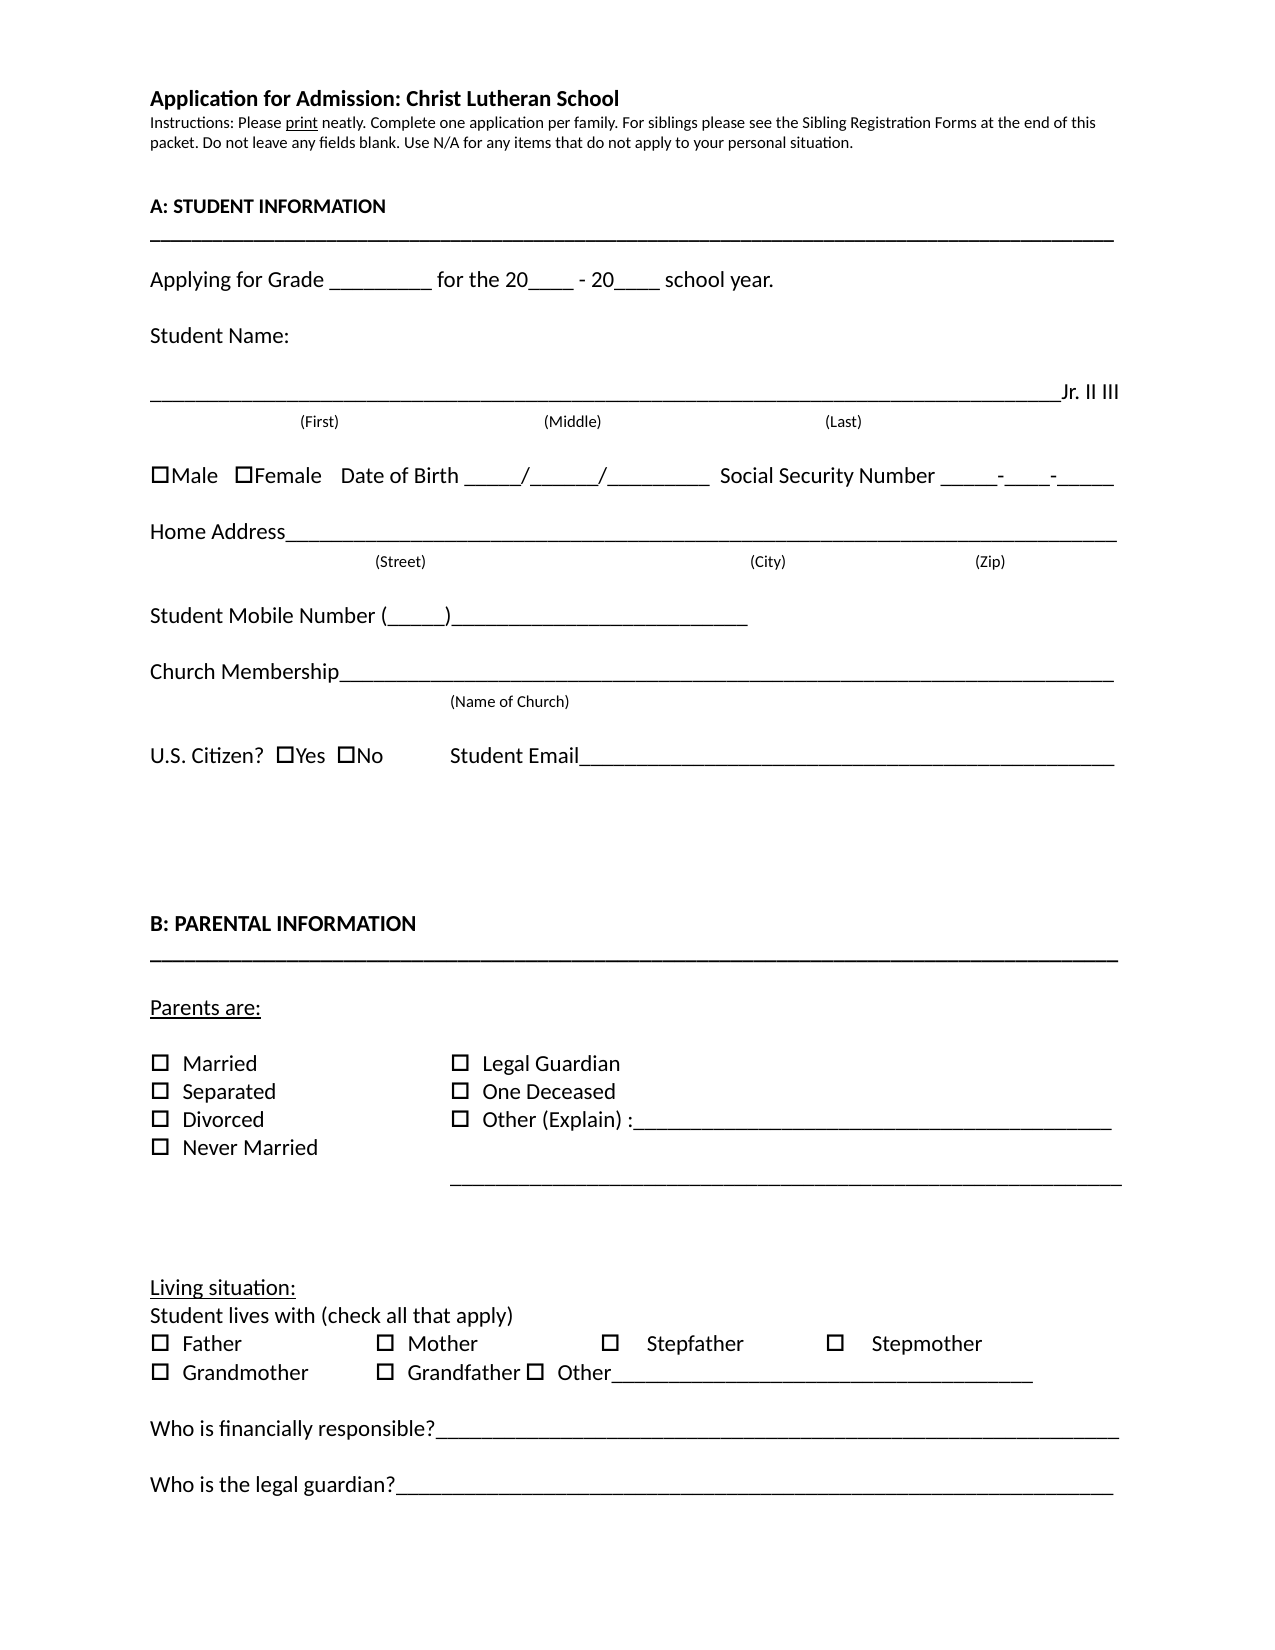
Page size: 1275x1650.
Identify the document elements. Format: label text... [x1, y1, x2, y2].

text Grandmother Grandfather Other_____________________________________ [150, 1358, 1125, 1386]
text Father Mother  Stepfather  Stepmother [150, 1329, 1125, 1358]
text Student Mobile Number (_____)__________________________ [150, 601, 1125, 629]
text Application for Admission: Christ Lutheran School [150, 84, 1125, 112]
text ________________________________________________________________________________Jr. II III [150, 377, 1125, 405]
text U.S. Citizen? Yes No Student Email_______________________________________________ [150, 741, 1125, 769]
text (Name of Church) [150, 685, 1125, 713]
text _____________________________________________________________________________________________ [150, 219, 1125, 244]
text Married Legal Guardian [150, 1049, 1125, 1077]
text Who is the legal guardian?_______________________________________________________________ [150, 1470, 1125, 1498]
text Living situation: [150, 1273, 1125, 1302]
text Who is financially responsible?____________________________________________________________ [150, 1414, 1125, 1442]
text _____________________________________________________________________________________ [150, 937, 1125, 965]
text B: PARENTAL INFORMATION [150, 909, 1125, 937]
text Instructions: Please print neatly. Complete one application per family. For siblings please see the Sibling Registration Forms at the end of this packet. Do not leave any fields blank. Use N/A for any items that do not apply to your personal situation. [150, 112, 1125, 153]
text Student Name: [150, 321, 1125, 349]
text Parents are: [150, 993, 1125, 1021]
text Separated One Deceased [150, 1077, 1125, 1105]
text Church Membership____________________________________________________________________ [150, 657, 1125, 685]
text Applying for Grade _________ for the 20____ - 20____ school year. [150, 265, 1125, 293]
text (Street) (City) (Zip) [150, 545, 1125, 573]
text Divorced Other (Explain) :__________________________________________ [150, 1105, 1125, 1133]
text Never Married [150, 1133, 1125, 1161]
text (First) (Middle) (Last) [150, 405, 1125, 433]
text Male Female Date of Birth _____/______/_________ Social Security Number _____-____-_____ [150, 461, 1125, 489]
text Home Address_________________________________________________________________________ [150, 517, 1125, 545]
text A: STUDENT INFORMATION [150, 194, 1125, 219]
text Student lives with (check all that apply) [150, 1302, 1125, 1329]
text ___________________________________________________________ [150, 1161, 1125, 1189]
